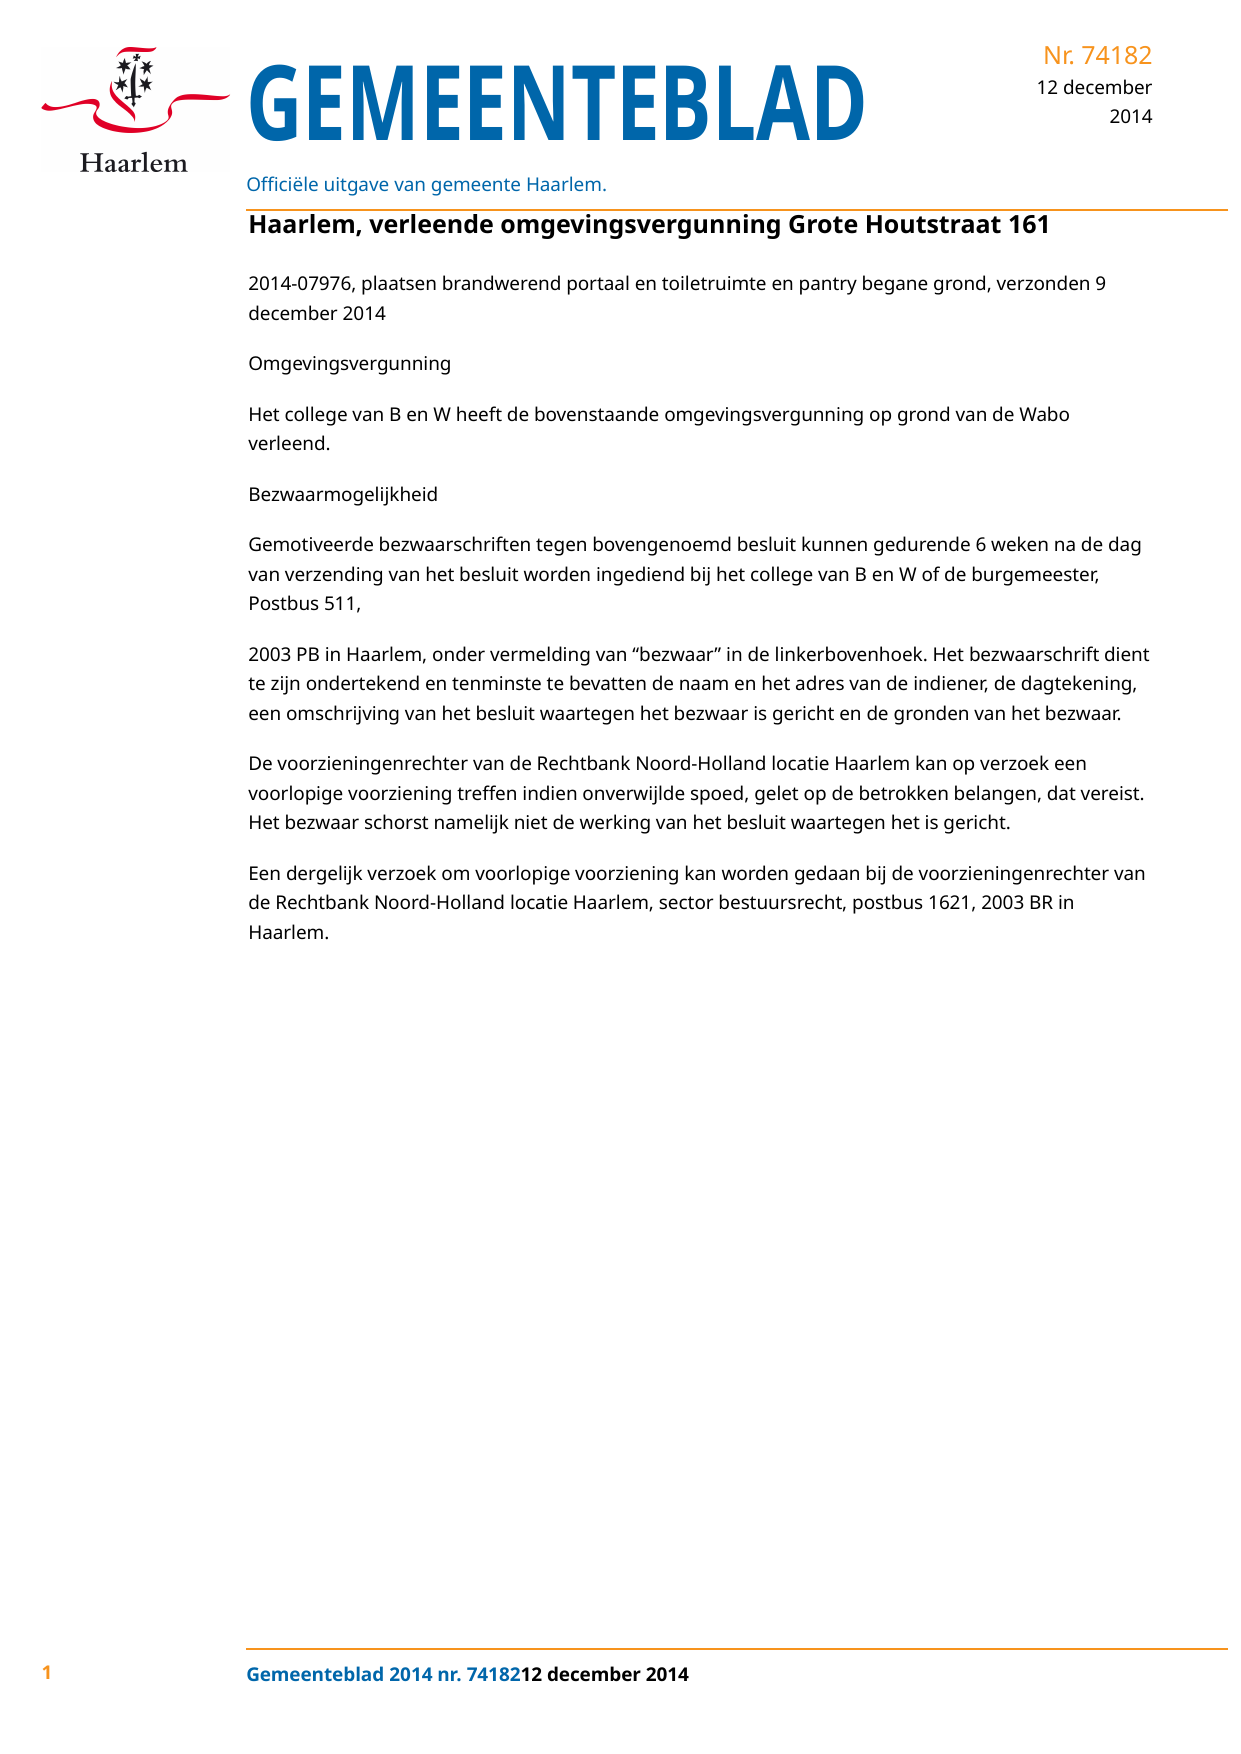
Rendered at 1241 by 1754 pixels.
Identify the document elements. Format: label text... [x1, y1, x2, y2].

text Het college van B en W heeft de bovenstaande omgevingsvergunning op grond van de Wabo verleend. [248, 401, 1152, 456]
picture [41, 47, 231, 172]
text Een dergelijk verzoek om voorlopige voorziening kan worden gedaan bij de voorzieningenrechter van de Rechtbank Noord-Holland locatie Haarlem, sector bestuursrecht, postbus 1621, 2003 BR in Haarlem. [248, 860, 1152, 945]
text 2014-07976, plaatsen brandwerend portaal en toiletruimte en pantry begane grond, verzonden 9 december 2014 [248, 270, 1152, 326]
text Omgevingsvergunning [248, 350, 1152, 376]
text 2003 PB in Haarlem, onder vermelding van “bezwaar” in de linkerbovenhoek. Het bezwaarschrift dient te zijn ondertekend en tenminste te bevatten de naam en het adres van de indiener, de dagtekening, een omschrijving van het besluit waartegen het bezwaar is gericht en de gronden van het bezwaar. [248, 641, 1152, 726]
text De voorzieningenrechter van de Rechtbank Noord-Holland locatie Haarlem kan op verzoek een voorlopige voorziening treffen indien onverwijlde spoed, gelet op de betrokken belangen, dat vereist. Het bezwaar schorst namelijk niet de werking van het besluit waartegen het is gericht. [248, 750, 1152, 835]
text Gemotiveerde bezwaarschriften tegen bovengenoemd besluit kunnen gedurende 6 weken na de dag van verzending van het besluit worden ingediend bij het college van B en W of de burgemeester, Postbus 511, [248, 531, 1152, 616]
text Haarlem, verleende omgevingsvergunning Grote Houtstraat 161 [248, 211, 1152, 241]
text Bezwaarmogelijkheid [248, 481, 1152, 506]
